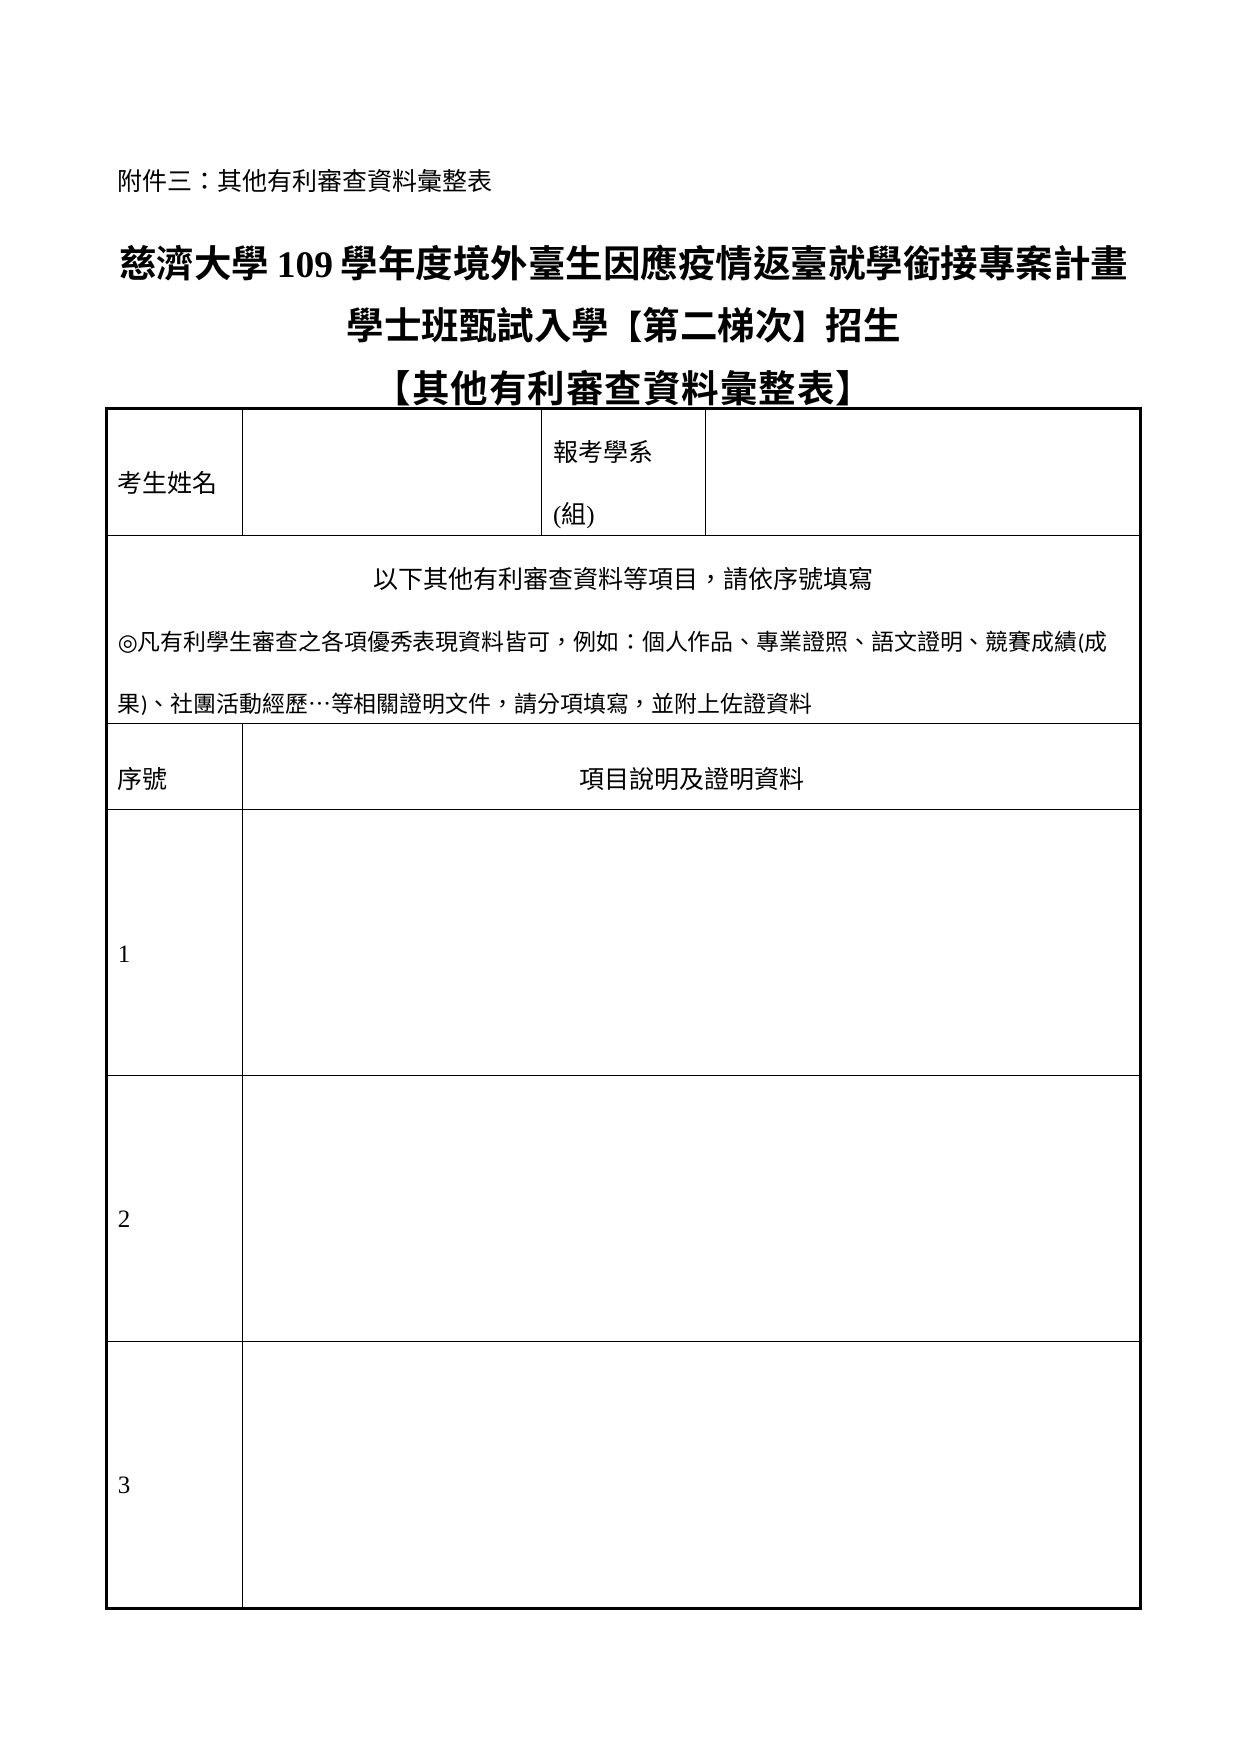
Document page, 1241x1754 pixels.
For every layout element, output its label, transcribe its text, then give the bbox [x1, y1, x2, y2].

table_header 考生姓名 [108, 410, 242, 535]
table_cell 2 [108, 1076, 242, 1341]
table_cell 項目說明及證明資料 [243, 724, 1139, 809]
table_cell 1 [108, 810, 242, 1075]
table_header [706, 410, 1139, 535]
table_cell [243, 1076, 1139, 1341]
subtitle 附件三：其他有利審查資料彙整表 [118, 138, 1140, 200]
text 慈濟大學109學年度境外臺生因應疫情返臺就學銜接專案計畫學士班甄試入學【第二梯次】招生 [106, 219, 1140, 344]
table_cell [243, 810, 1139, 1075]
table_cell 3 [108, 1342, 242, 1607]
text 【其他有利審查資料彙整表】 [106, 344, 1140, 407]
table_header 報考學系(組) [542, 410, 705, 535]
table_header [243, 410, 541, 535]
table_cell 序號 [108, 724, 242, 809]
table_cell 以下其他有利審查資料等項目，請依序號填寫 ◎凡有利學生審查之各項優秀表現資料皆可，例如：個人作品、專業證照、語文證明、競賽成績(成果)、社團活動經歷…等相關證明文件，請分項填寫，並附上佐證資料 [108, 536, 1139, 723]
table_cell [243, 1342, 1139, 1607]
